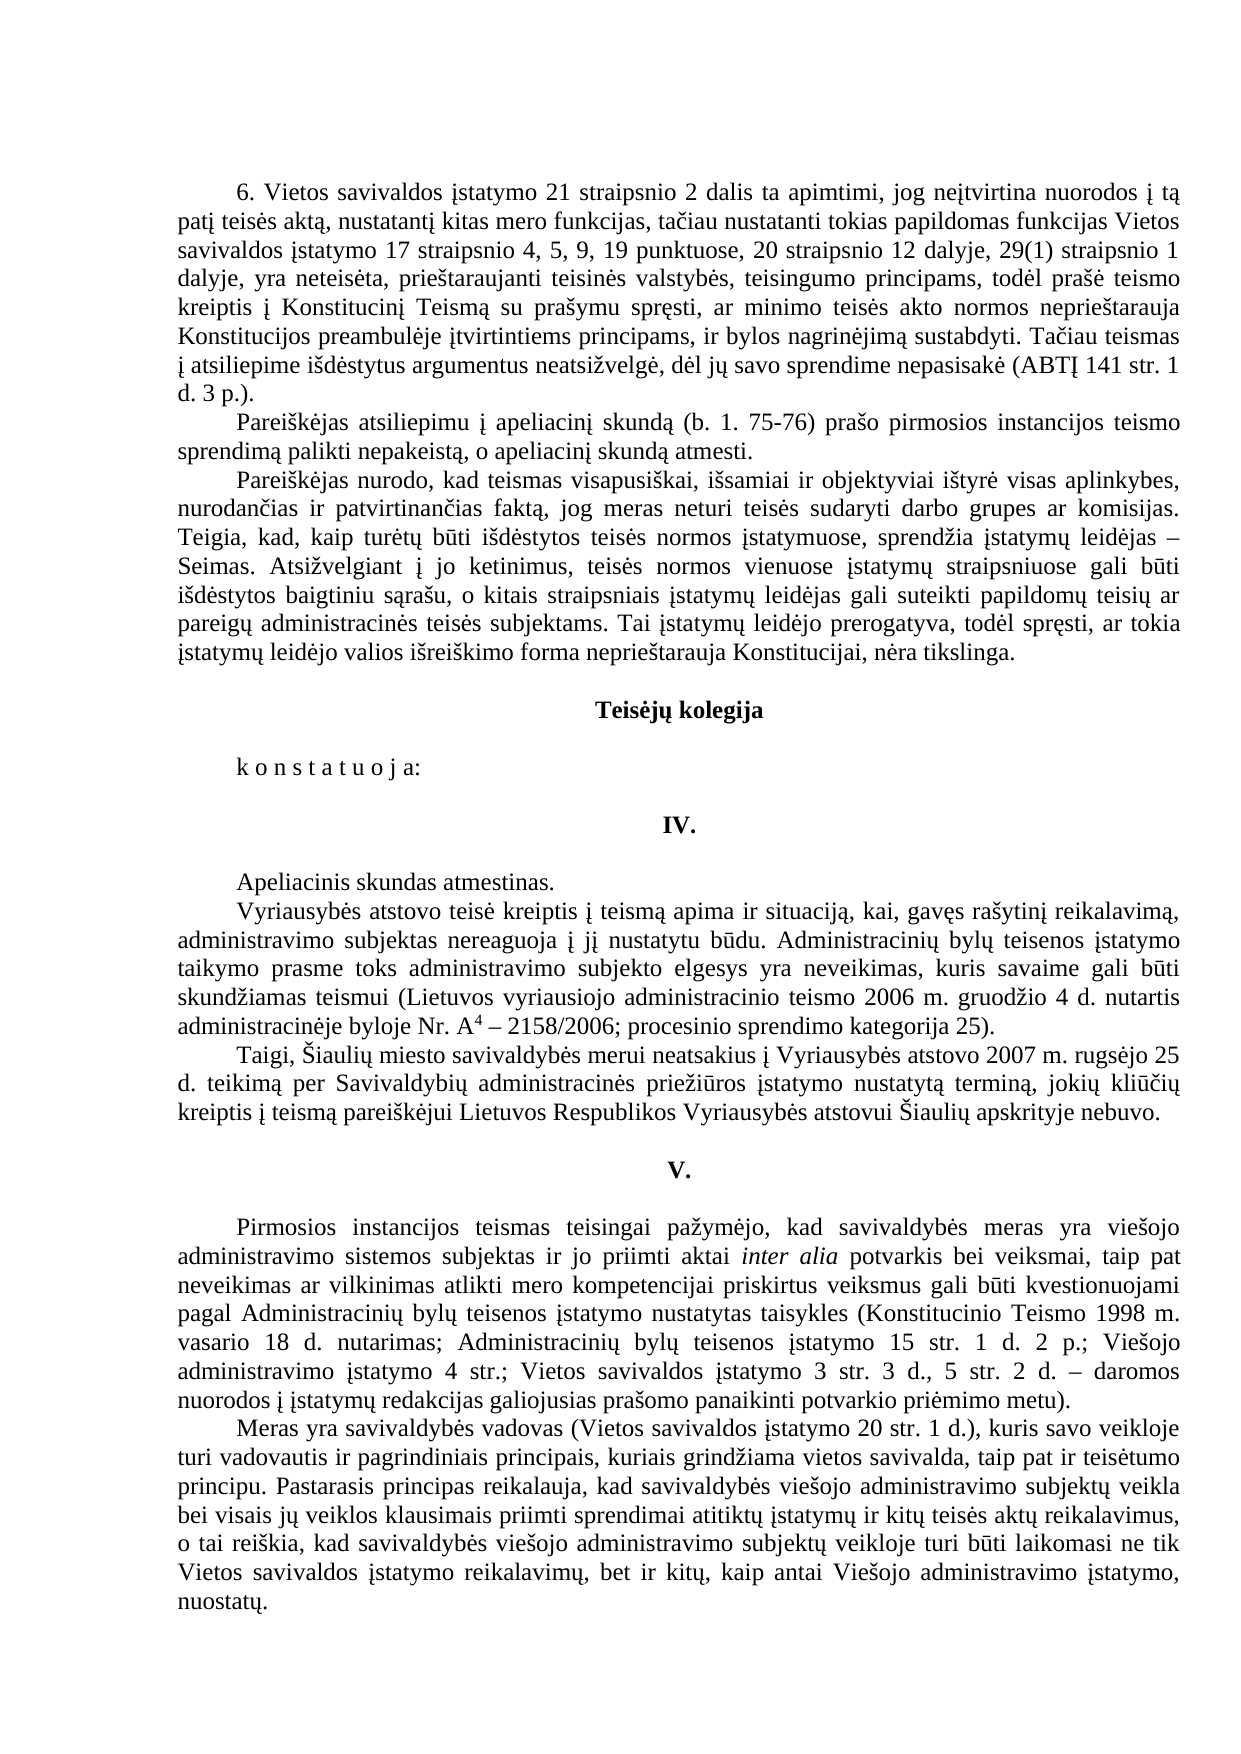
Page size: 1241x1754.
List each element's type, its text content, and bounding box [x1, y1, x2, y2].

text Pirmosios instancijos teismas teisingai pažymėjo, kad savivaldybės meras yra viešojo administravimo sistemos subjektas ir jo priimti aktai inter alia potvarkis bei veiksmai, taip pat neveikimas ar vilkinimas atlikti mero kompetencijai priskirtus veiksmus gali būti kvestionuojami pagal Administracinių bylų teisenos įstatymo nustatytas taisykles (Konstitucinio Teismo 1998 m. vasario 18 d. nutarimas; Administracinių bylų teisenos įstatymo 15 str. 1 d. 2 p.; Viešojo administravimo įstatymo 4 str.; Vietos savivaldos įstatymo 3 str. 3 d., 5 str. 2 d. – daromos nuorodos į įstatymų redakcijas galiojusias prašomo panaikinti potvarkio priėmimo metu). [177, 1212, 1181, 1413]
text Meras yra savivaldybės vadovas (Vietos savivaldos įstatymo 20 str. 1 d.), kuris savo veikloje turi vadovautis ir pagrindiniais principais, kuriais grindžiama vietos savivalda, taip pat ir teisėtumo principu. Pastarasis principas reikalauja, kad savivaldybės viešojo administravimo subjektų veikla bei visais jų veiklos klausimais priimti sprendimai atitiktų įstatymų ir kitų teisės aktų reikalavimus, o tai reiškia, kad savivaldybės viešojo administravimo subjektų veikloje turi būti laikomasi ne tik Vietos savivaldos įstatymo reikalavimų, bet ir kitų, kaip antai Viešojo administravimo įstatymo, nuostatų. [177, 1413, 1181, 1615]
text V. [177, 1155, 1181, 1183]
text Pareiškėjas atsiliepimu į apeliacinį skundą (b. 1. 75-76) prašo pirmosios instancijos teismo sprendimą palikti nepakeistą, o apeliacinį skundą atmesti. [177, 407, 1181, 465]
text Apeliacinis skundas atmestinas. [177, 867, 1181, 896]
text Teisėjų kolegija [177, 695, 1181, 723]
text Taigi, Šiaulių miesto savivaldybės merui neatsakius į Vyriausybės atstovo 2007 m. rugsėjo 25 d. teikimą per Savivaldybių administracinės priežiūros įstatymo nustatytą terminą, jokių kliūčių kreiptis į teismą pareiškėjui Lietuvos Respublikos Vyriausybės atstovui Šiaulių apskrityje nebuvo. [177, 1040, 1181, 1126]
text konstatuoja: [177, 752, 1181, 781]
text Pareiškėjas nurodo, kad teismas visapusiškai, išsamiai ir objektyviai ištyrė visas aplinkybes, nurodančias ir patvirtinančias faktą, jog meras neturi teisės sudaryti darbo grupes ar komisijas. Teigia, kad, kaip turėtų būti išdėstytos teisės normos įstatymuose, sprendžia įstatymų leidėjas – Seimas. Atsižvelgiant į jo ketinimus, teisės normos vienuose įstatymų straipsniuose gali būti išdėstytos baigtiniu sąrašu, o kitais straipsniais įstatymų leidėjas gali suteikti papildomų teisių ar pareigų administracinės teisės subjektams. Tai įstatymų leidėjo prerogatyva, todėl spręsti, ar tokia įstatymų leidėjo valios išreiškimo forma neprieštarauja Konstitucijai, nėra tikslinga. [177, 465, 1181, 666]
text IV. [177, 810, 1181, 838]
text Vyriausybės atstovo teisė kreiptis į teismą apima ir situaciją, kai, gavęs rašytinį reikalavimą, administravimo subjektas nereaguoja į jį nustatytu būdu. Administracinių bylų teisenos įstatymo taikymo prasme toks administravimo subjekto elgesys yra neveikimas, kuris savaime gali būti skundžiamas teismui (Lietuvos vyriausiojo administracinio teismo 2006 m. gruodžio 4 d. nutartis administracinėje byloje Nr. A4 – 2158/2006; procesinio sprendimo kategorija 25). [177, 896, 1181, 1040]
text 6. Vietos savivaldos įstatymo 21 straipsnio 2 dalis ta apimtimi, jog neįtvirtina nuorodos į tą patį teisės aktą, nustatantį kitas mero funkcijas, tačiau nustatanti tokias papildomas funkcijas Vietos savivaldos įstatymo 17 straipsnio 4, 5, 9, 19 punktuose, 20 straipsnio 12 dalyje, 29(1) straipsnio 1 dalyje, yra neteisėta, prieštaraujanti teisinės valstybės, teisingumo principams, todėl prašė teismo kreiptis į Konstitucinį Teismą su prašymu spręsti, ar minimo teisės akto normos neprieštarauja Konstitucijos preambulėje įtvirtintiems principams, ir bylos nagrinėjimą sustabdyti. Tačiau teismas į atsiliepime išdėstytus argumentus neatsižvelgė, dėl jų savo sprendime nepasisakė (ABTĮ 141 str. 1 d. 3 p.). [177, 177, 1181, 407]
